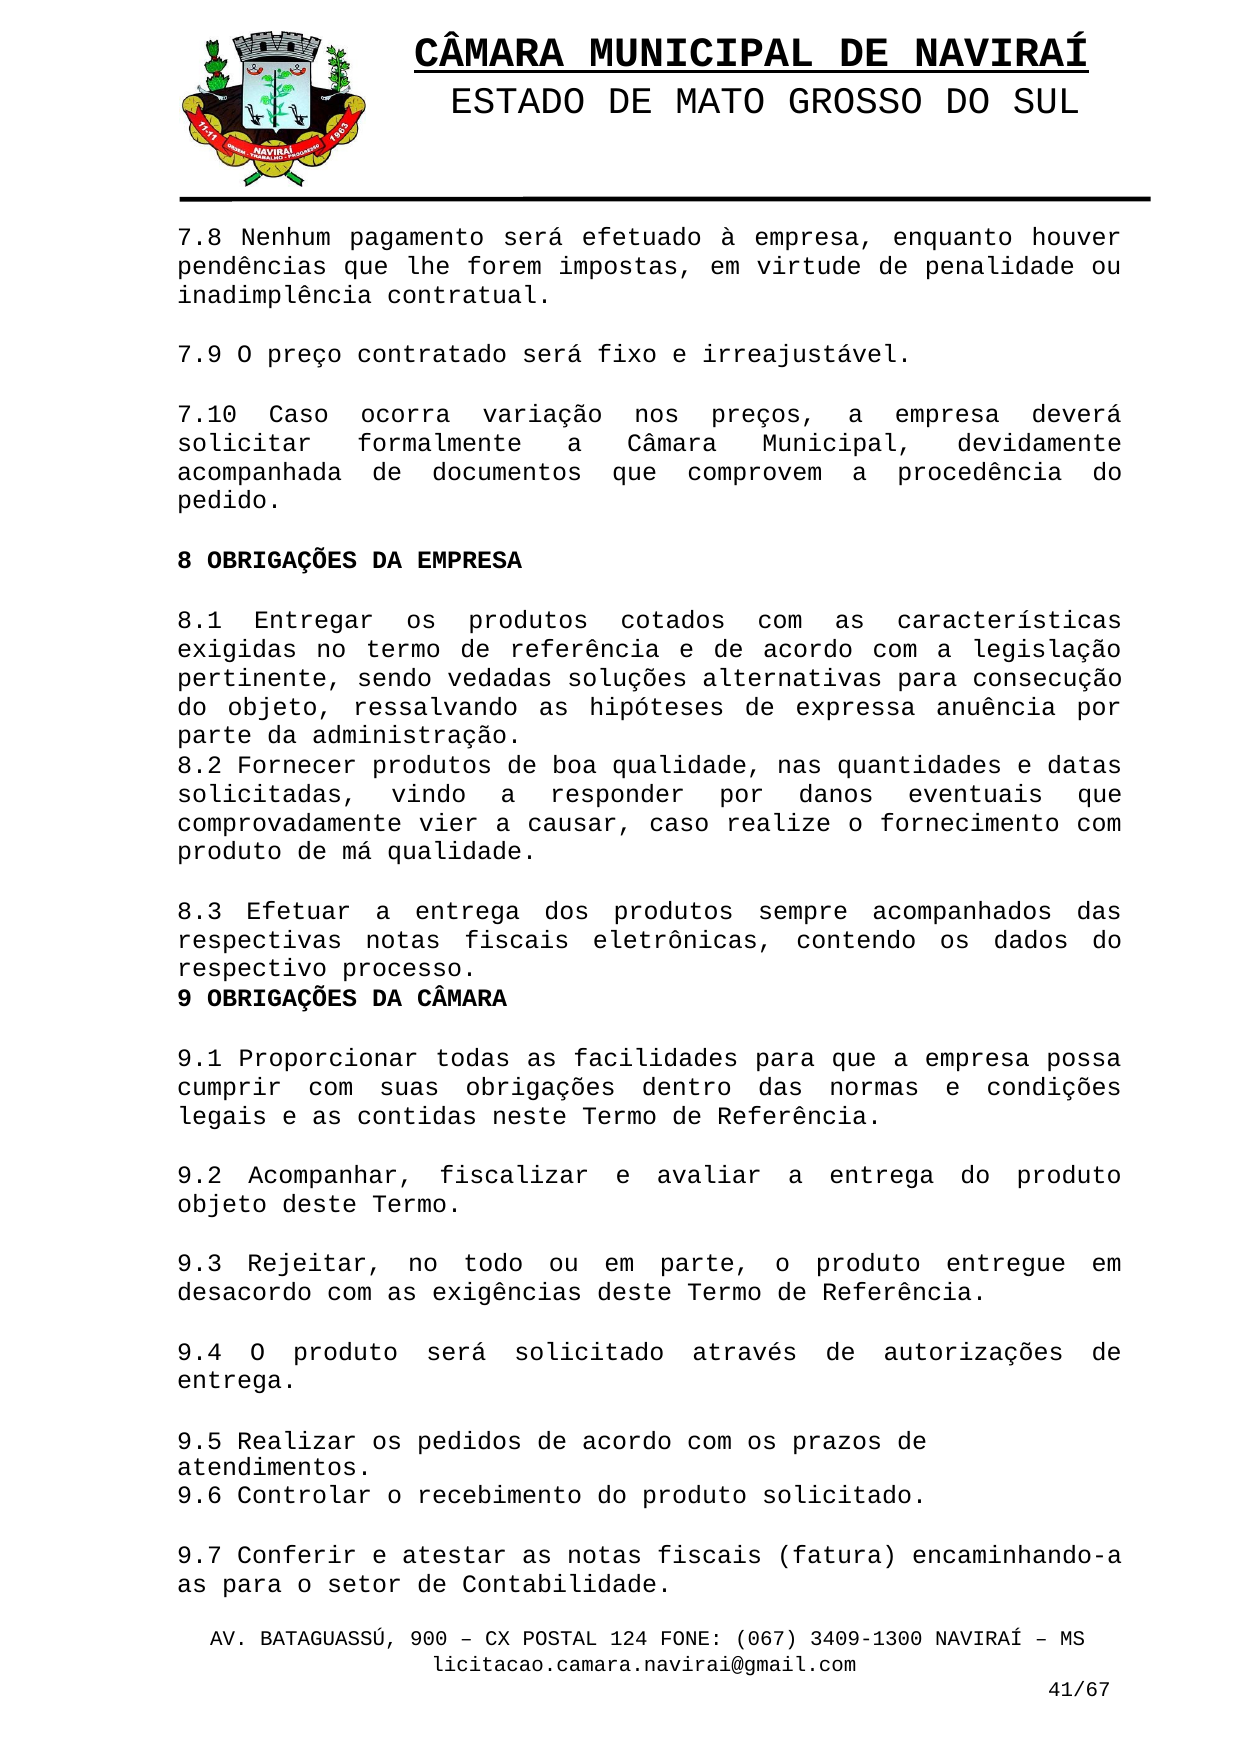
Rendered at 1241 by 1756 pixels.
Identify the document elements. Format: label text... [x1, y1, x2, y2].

text 7.8 Nenhum pagamento será efetuado à empresa, enquanto houver pendências que lhe forem impostas, em virtude de penalidade ou inadimplência contratual. [177, 225, 1122, 311]
text 8.3 Efetuar a entrega dos produtos sempre acompanhados das respectivas notas fiscais eletrônicas, contendo os dados do respectivo processo. [177, 898, 1122, 984]
subtitle 9 OBRIGAÇÕES DA CÂMARA [177, 985, 1138, 1014]
text 7.9 O preço contratado será fixo e irreajustável. [177, 342, 1122, 370]
text 9.6 Controlar o recebimento do produto solicitado. [177, 1483, 1122, 1511]
text 9.4 O produto será solicitado através de autorizações de entrega. [177, 1339, 1122, 1396]
text 7.10 Caso ocorra variação nos preços, a empresa deverá solicitar formalmente a Câmara Municipal, devidamente acompanhada de documentos que comprovem a procedência do pedido. [177, 401, 1122, 516]
text 9.7 Conferir e atestar as notas fiscais (fatura) encaminhando-a as para o setor de Contabilidade. [177, 1542, 1122, 1599]
subtitle 8 OBRIGAÇÕES DA EMPRESA [177, 547, 1138, 576]
text 8.1 Entregar os produtos cotados com as características exigidas no termo de referência e de acordo com a legislação pertinente, sendo vedadas soluções alternativas para consecução do objeto, ressalvando as hipóteses de expressa anuência por parte da administração. [177, 608, 1122, 751]
text 8.2 Fornecer produtos de boa qualidade, nas quantidades e datas solicitadas, vindo a responder por danos eventuais que comprovadamente vier a causar, caso realize o fornecimento com produto de má qualidade. [177, 752, 1122, 867]
text 9.3 Rejeitar, no todo ou em parte, o produto entregue em desacordo com as exigências deste Termo de Referência. [177, 1251, 1122, 1308]
text 9.5 Realizar os pedidos de acordo com os prazos de atendimentos. [177, 1427, 1123, 1483]
text 9.2 Acompanhar, fiscalizar e avaliar a entrega do produto objeto deste Termo. [177, 1163, 1122, 1220]
text 9.1 Proporcionar todas as facilidades para que a empresa possa cumprir com suas obrigações dentro das normas e condições legais e as contidas neste Termo de Referência. [177, 1046, 1122, 1132]
